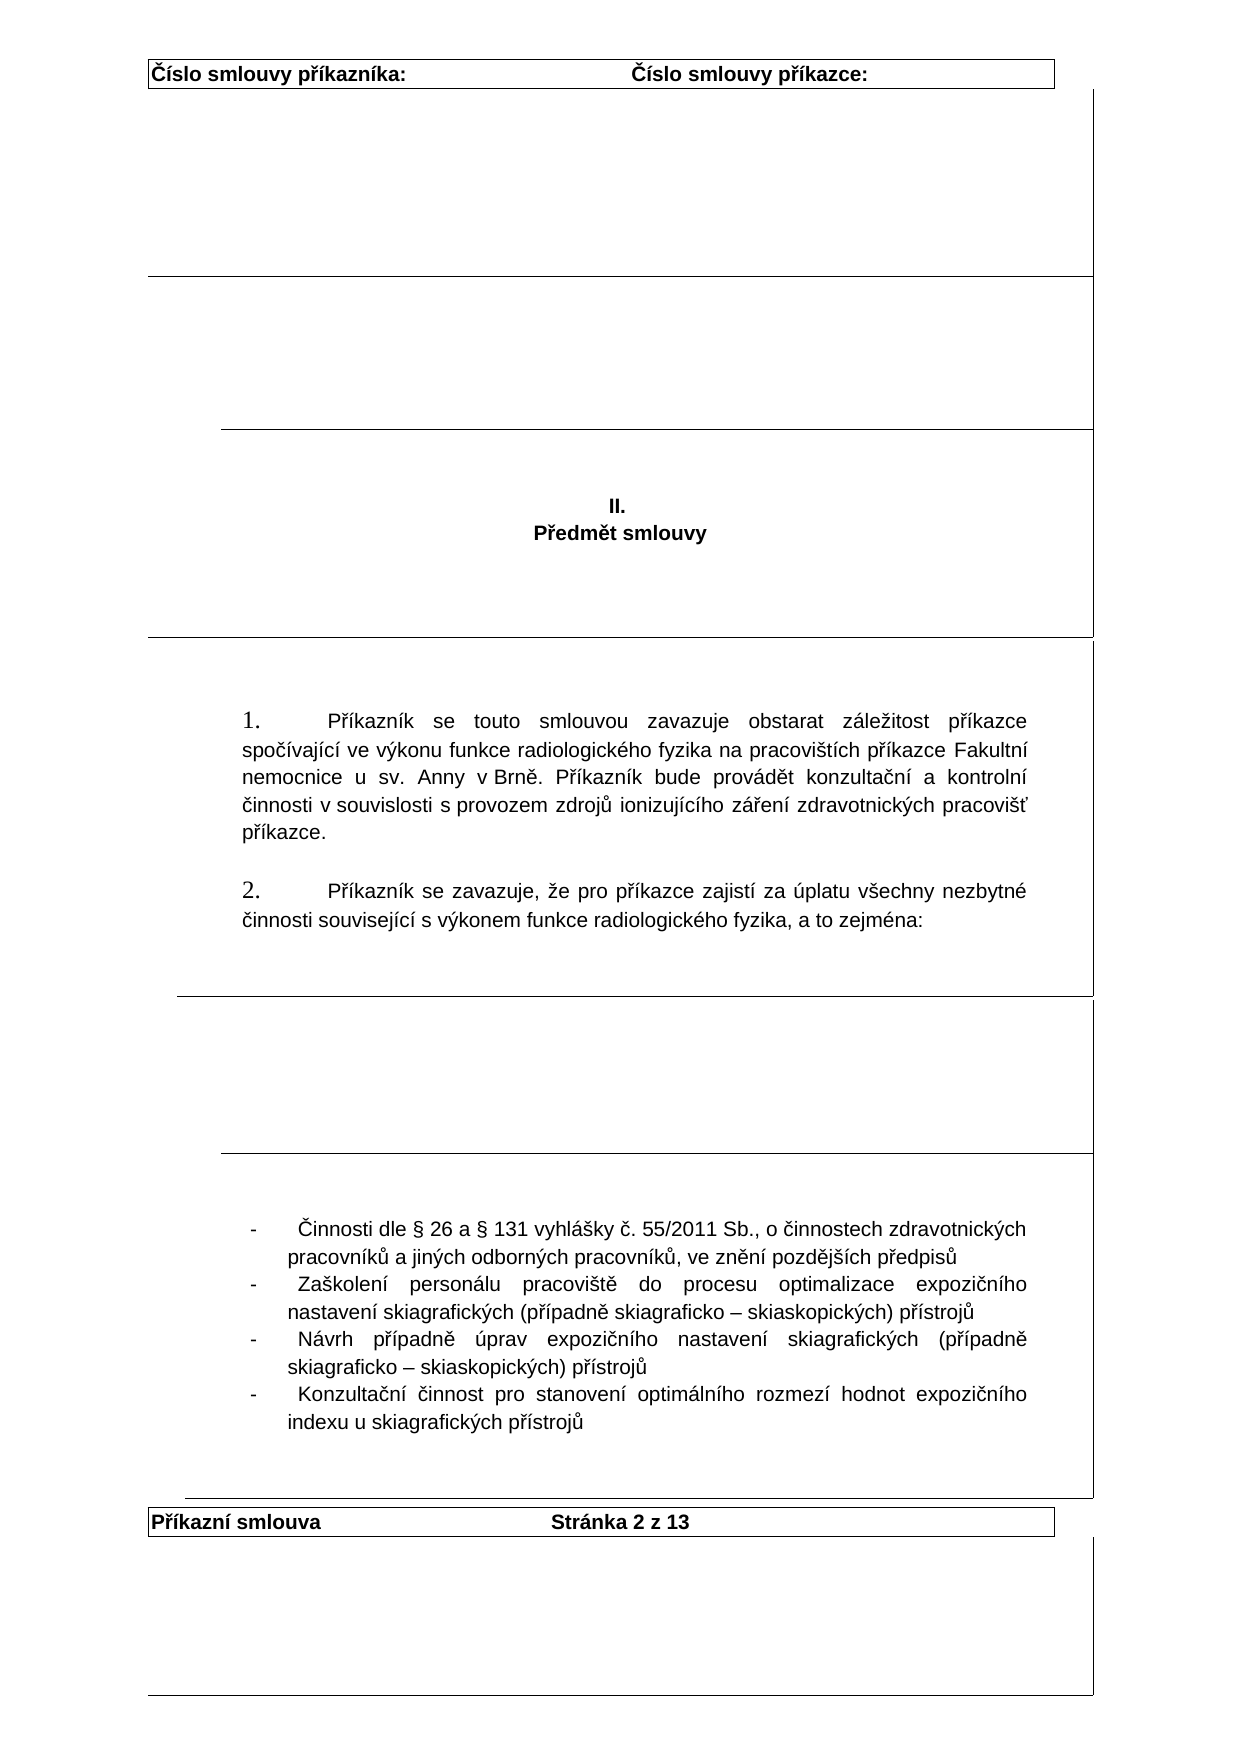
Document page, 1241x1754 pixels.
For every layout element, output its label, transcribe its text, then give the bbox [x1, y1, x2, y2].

list Návrh případně úprav expozičního nastavení skiagrafických (případně skiagraficko – skiaskopických) přístrojů [185, 1263, 1093, 1318]
list Činnosti dle § 26 a § 131 vyhlášky č. 55/2011 Sb., o činnostech zdravotnických pracovníků a jiných odborných pracovníků, ve znění pozdějších předpisů [185, 1153, 1093, 1208]
list Příkazník se touto smlouvou zavazuje obstarat záležitost příkazce spočívající ve výkonu funkce radiologického fyzika na pracovištích příkazce Fakultní nemocnice u sv. Anny v Brně. Příkazník bude provádět konzultační a kontrolní činnosti v souvislosti s provozem zdrojů ionizujícího záření zdravotnických pracovišť příkazce. [177, 641, 1093, 811]
text Předmět smlouvy [148, 457, 1093, 545]
text II. [148, 429, 1093, 457]
list Zaškolení personálu pracoviště do procesu optimalizace expozičního nastavení skiagrafických (případně skiagraficko – skiaskopických) přístrojů [185, 1208, 1093, 1263]
list Konzultační činnost pro stanovení optimálního rozmezí hodnot expozičního indexu u skiagrafických přístrojů [185, 1318, 1093, 1498]
list Příkazník se zavazuje, že pro příkazce zajistí za úplatu všechny nezbytné činnosti související s výkonem funkce radiologického fyzika, a to zejména: [177, 811, 1093, 996]
